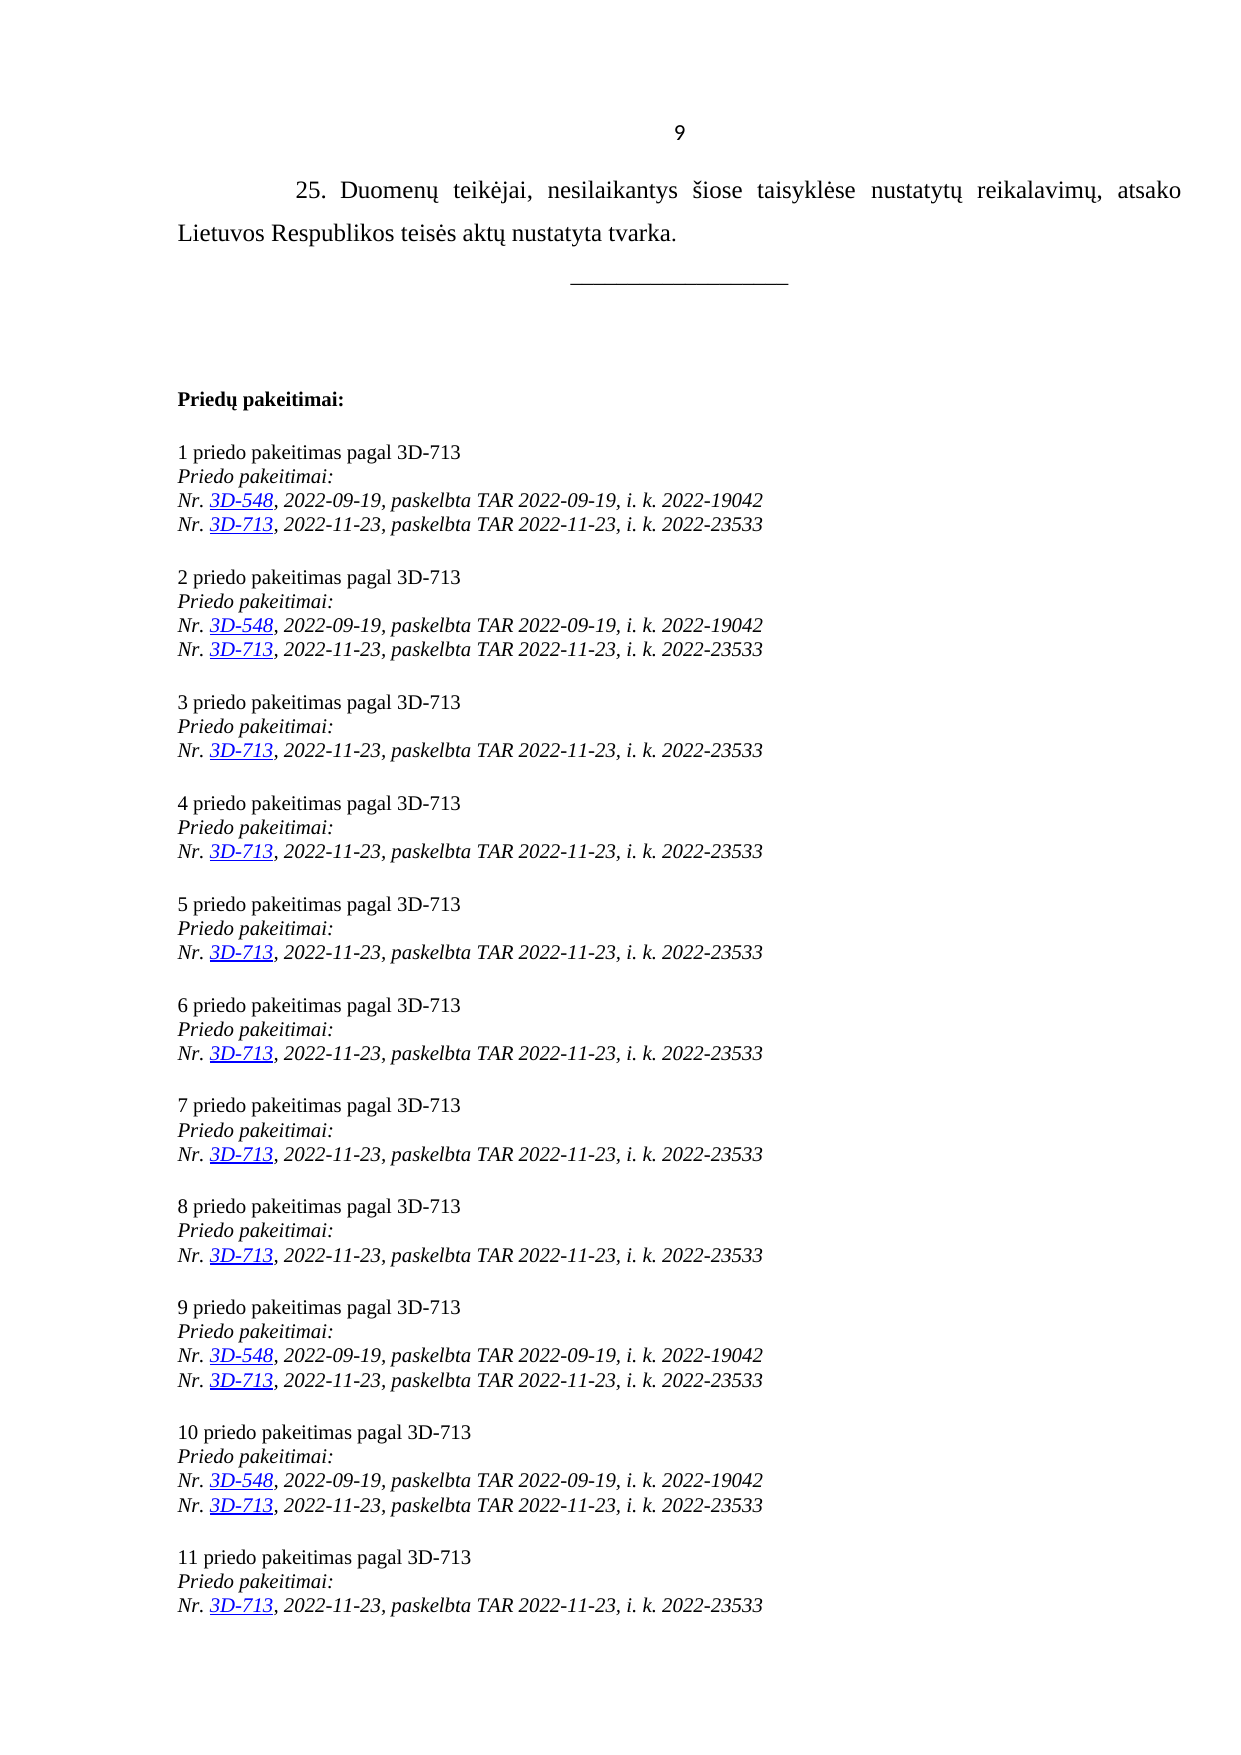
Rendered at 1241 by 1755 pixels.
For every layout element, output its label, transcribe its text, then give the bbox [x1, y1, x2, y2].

text 25. Duomenų teikėjai, nesilaikantys šiose taisyklėse nustatytų reikalavimų, atsako Lietuvos Respublikos teisės aktų nustatyta tvarka. [177, 175, 1181, 247]
text Nr. 3D-548, 2022-09-19, paskelbta TAR 2022-09-19, i. k. 2022-19042 [177, 613, 1181, 637]
text Priedo pakeitimai: [177, 589, 1181, 613]
text Nr. 3D-713, 2022-11-23, paskelbta TAR 2022-11-23, i. k. 2022-23533 [177, 1367, 1181, 1392]
text 1 priedo pakeitimas pagal 3D-713 [177, 440, 1181, 464]
text Nr. 3D-713, 2022-11-23, paskelbta TAR 2022-11-23, i. k. 2022-23533 [177, 1142, 1181, 1166]
text 5 priedo pakeitimas pagal 3D-713 [177, 892, 1181, 916]
text Nr. 3D-713, 2022-11-23, paskelbta TAR 2022-11-23, i. k. 2022-23533 [177, 738, 1181, 762]
text Priedo pakeitimai: [177, 1218, 1181, 1242]
text Nr. 3D-713, 2022-11-23, paskelbta TAR 2022-11-23, i. k. 2022-23533 [177, 1492, 1181, 1517]
text 11 priedo pakeitimas pagal 3D-713 [177, 1545, 1181, 1569]
text 3 priedo pakeitimas pagal 3D-713 [177, 690, 1181, 714]
text Nr. 3D-713, 2022-11-23, paskelbta TAR 2022-11-23, i. k. 2022-23533 [177, 1242, 1181, 1267]
text 9 priedo pakeitimas pagal 3D-713 [177, 1295, 1181, 1319]
text Priedo pakeitimai: [177, 714, 1181, 738]
text Nr. 3D-548, 2022-09-19, paskelbta TAR 2022-09-19, i. k. 2022-19042 [177, 488, 1181, 512]
text 2 priedo pakeitimas pagal 3D-713 [177, 565, 1181, 589]
text Priedų pakeitimai: [177, 387, 1181, 411]
text Priedo pakeitimai: [177, 1444, 1181, 1468]
text Nr. 3D-548, 2022-09-19, paskelbta TAR 2022-09-19, i. k. 2022-19042 [177, 1343, 1181, 1367]
text 7 priedo pakeitimas pagal 3D-713 [177, 1093, 1181, 1117]
text 6 priedo pakeitimas pagal 3D-713 [177, 992, 1181, 1017]
text Nr. 3D-713, 2022-11-23, paskelbta TAR 2022-11-23, i. k. 2022-23533 [177, 512, 1181, 536]
text Priedo pakeitimai: [177, 1319, 1181, 1343]
text Nr. 3D-713, 2022-11-23, paskelbta TAR 2022-11-23, i. k. 2022-23533 [177, 1041, 1181, 1065]
text ___________________ [177, 261, 1181, 287]
text 4 priedo pakeitimas pagal 3D-713 [177, 791, 1181, 815]
text Nr. 3D-713, 2022-11-23, paskelbta TAR 2022-11-23, i. k. 2022-23533 [177, 1593, 1181, 1617]
text Nr. 3D-548, 2022-09-19, paskelbta TAR 2022-09-19, i. k. 2022-19042 [177, 1468, 1181, 1492]
text Priedo pakeitimai: [177, 1569, 1181, 1593]
text Priedo pakeitimai: [177, 916, 1181, 940]
text Priedo pakeitimai: [177, 815, 1181, 839]
text 8 priedo pakeitimas pagal 3D-713 [177, 1194, 1181, 1218]
text 10 priedo pakeitimas pagal 3D-713 [177, 1420, 1181, 1444]
text Nr. 3D-713, 2022-11-23, paskelbta TAR 2022-11-23, i. k. 2022-23533 [177, 637, 1181, 661]
text Priedo pakeitimai: [177, 464, 1181, 488]
text Priedo pakeitimai: [177, 1117, 1181, 1142]
text Nr. 3D-713, 2022-11-23, paskelbta TAR 2022-11-23, i. k. 2022-23533 [177, 940, 1181, 964]
text Priedo pakeitimai: [177, 1017, 1181, 1041]
text Nr. 3D-713, 2022-11-23, paskelbta TAR 2022-11-23, i. k. 2022-23533 [177, 839, 1181, 863]
